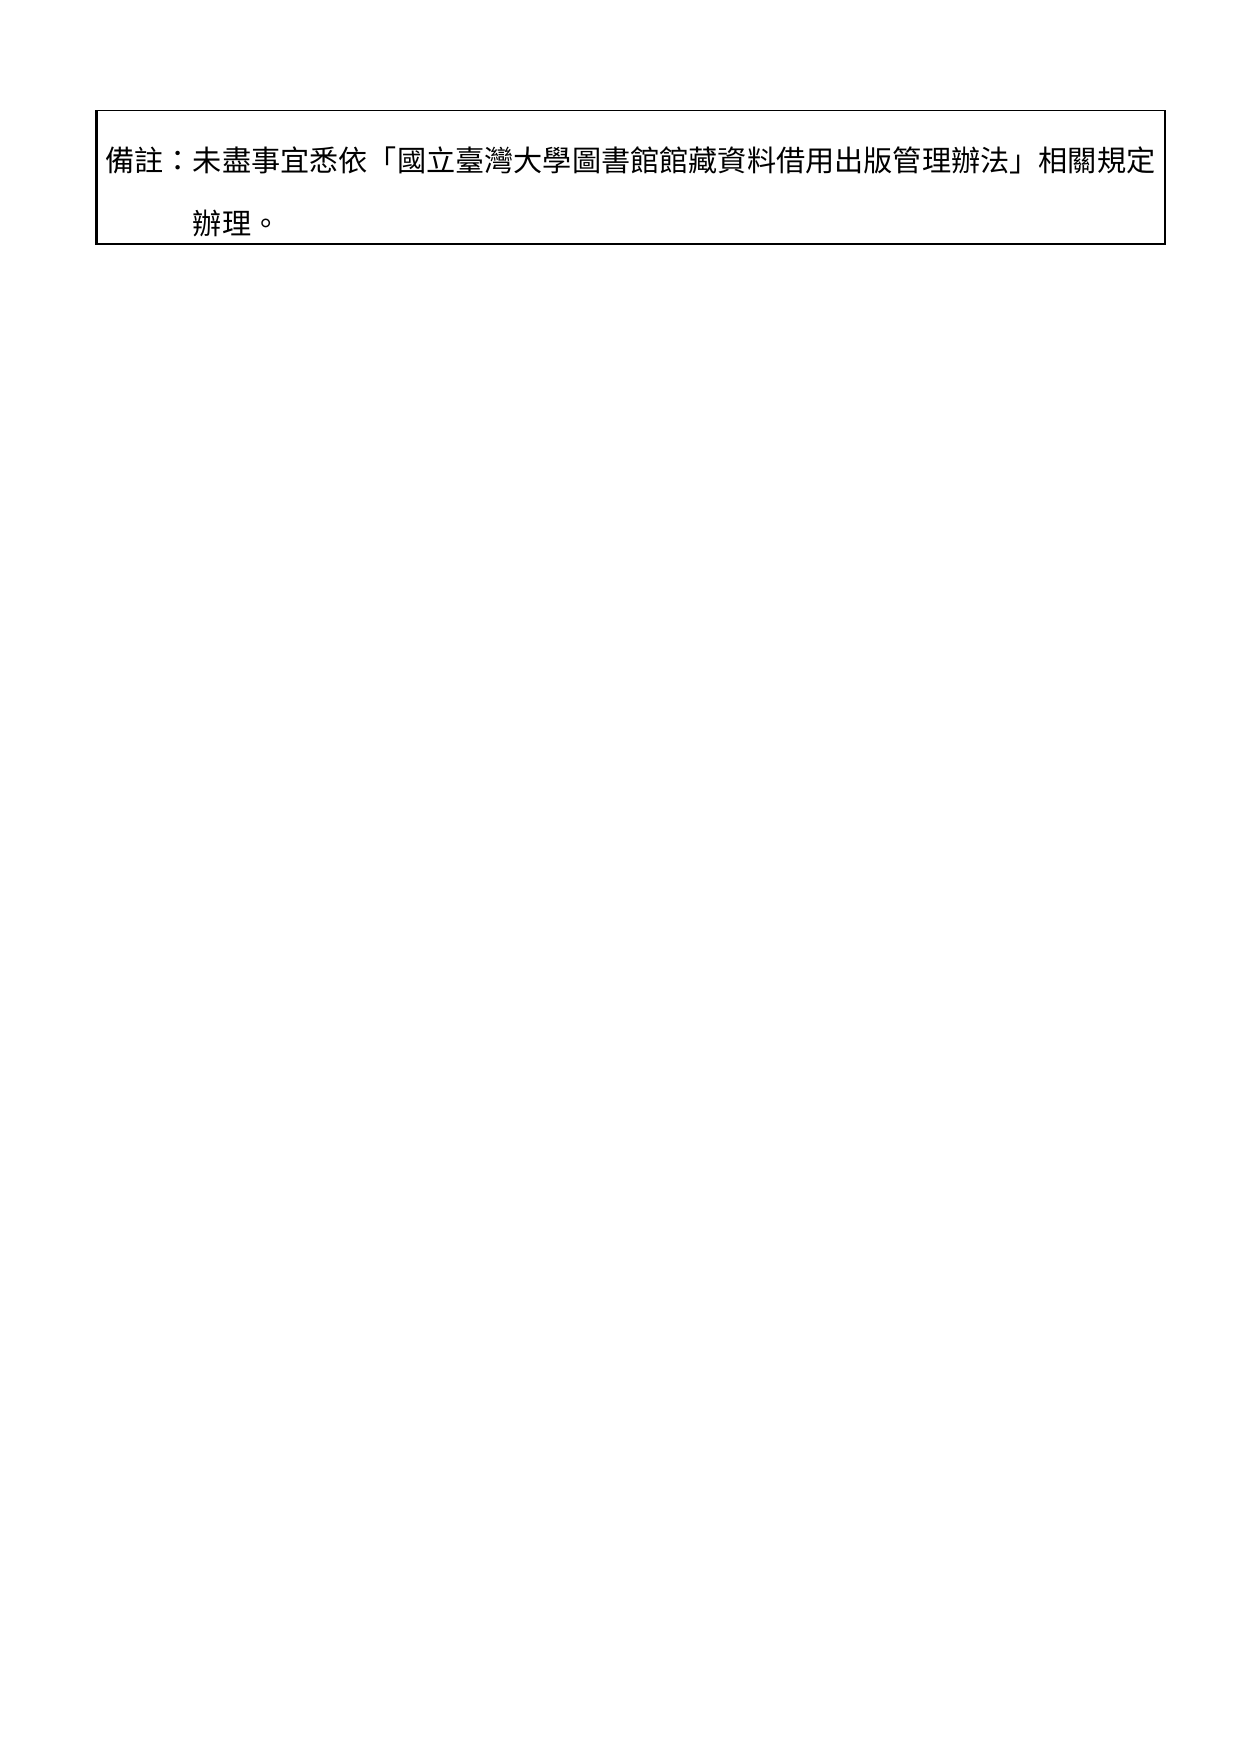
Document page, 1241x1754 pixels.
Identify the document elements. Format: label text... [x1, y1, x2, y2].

table_cell 備註：未盡事宜悉依「國立臺灣大學圖書館館藏資料借用出版管理辦法」相關規定 辦理。 [98, 111, 1164, 242]
